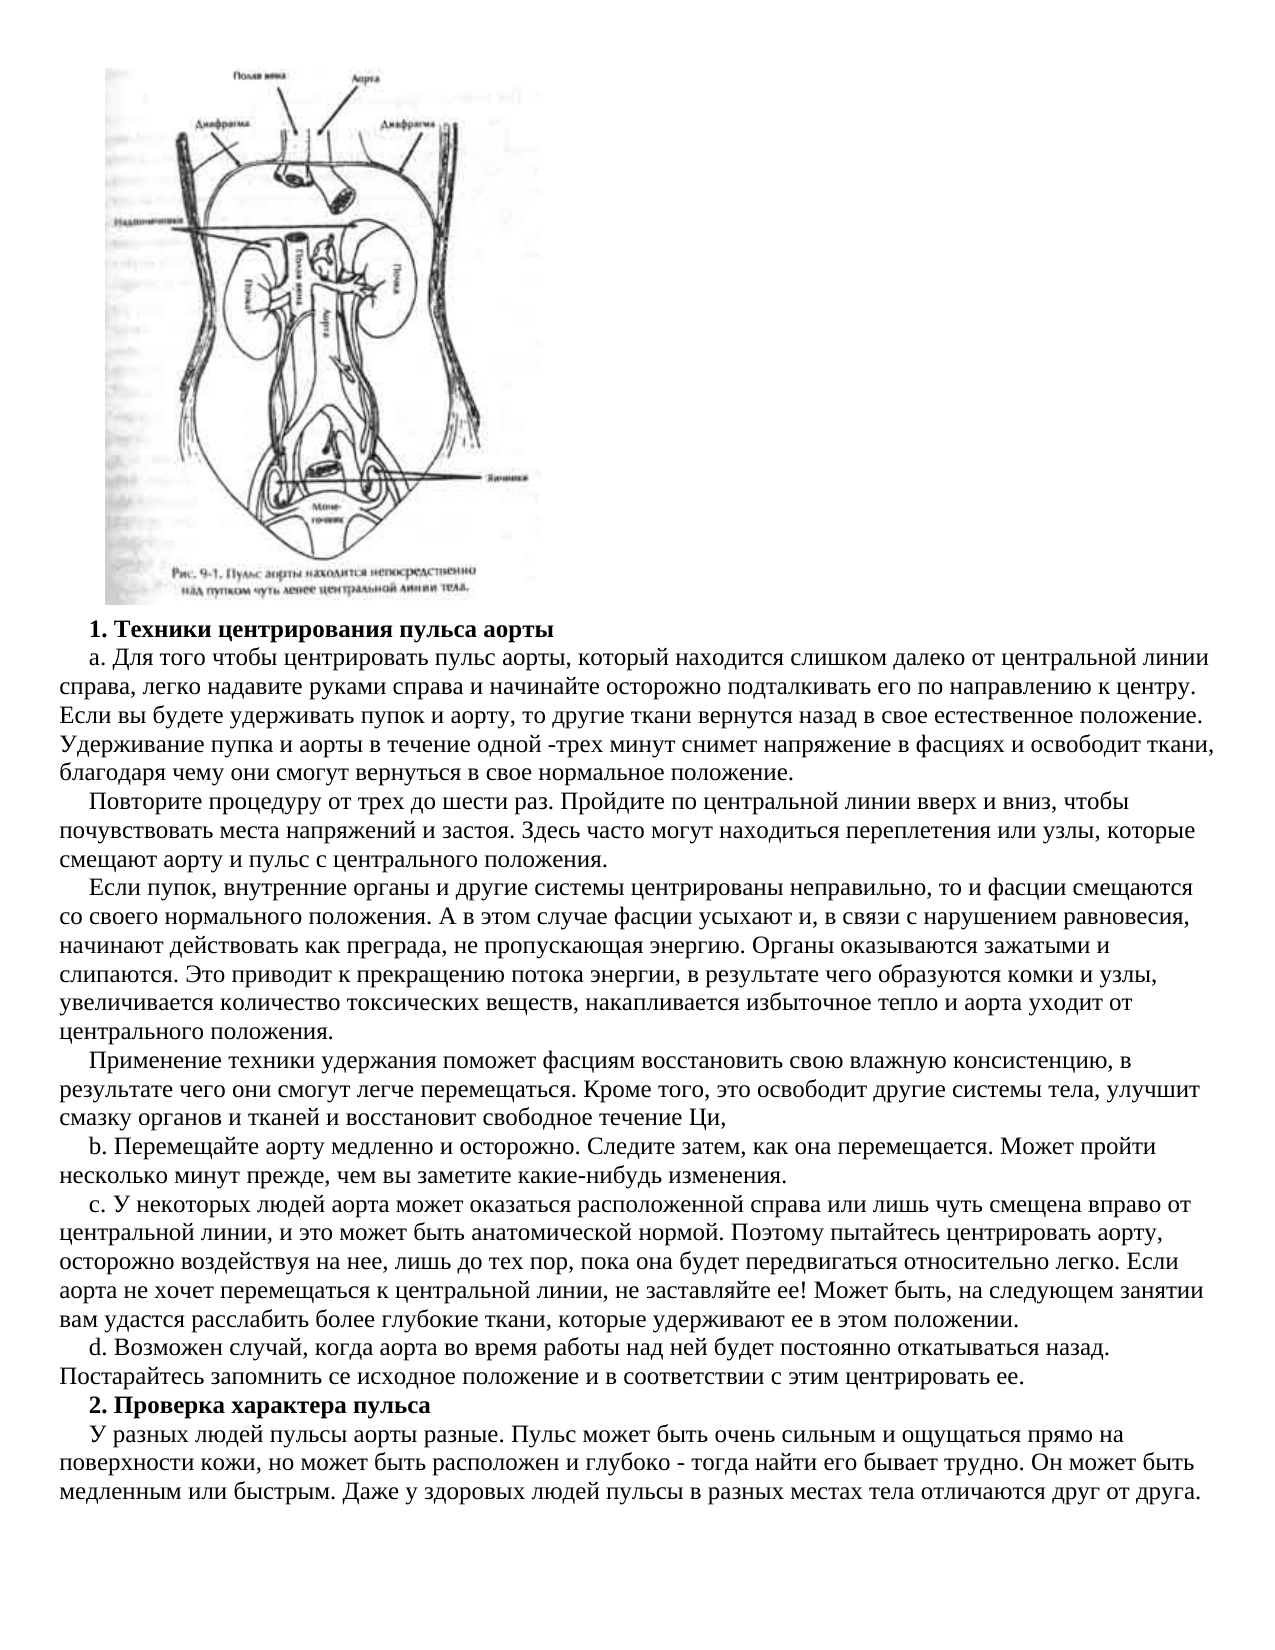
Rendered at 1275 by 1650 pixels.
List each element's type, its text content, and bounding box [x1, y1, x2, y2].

text 2. Проверка характера пульса [59, 1390, 1216, 1419]
text Повторите процедуру от трех до шести раз. Пройдите по центральной линии вверх и вниз, чтобы почувствовать места напряжений и застоя. Здесь часто могут находиться переплетения или узлы, которые смещают аорту и пульс с центрального положения. [59, 786, 1216, 872]
text c. У некоторых людей аорта может оказаться расположенной справа или лишь чуть смещена вправо от центральной линии, и это может быть анатомической нормой. Поэтому пытайтесь центрировать аорту, осторожно воздействуя на нее, лишь до тех пор, пока она будет передвигаться относительно легко. Если аорта не хочет перемещаться к центральной линии, не заставляйте ее! Может быть, на следующем занятии вам удастся расслабить более глубокие ткани, которые удерживают ее в этом положении. [59, 1189, 1216, 1332]
text Применение техники удержания поможет фасциям восстановить свою влажную консистенцию, в результате чего они смогут легче перемещаться. Кроме того, это освободит другие системы тела, улучшит смазку органов и тканей и восстановит свободное течение Ци, [59, 1045, 1216, 1131]
text У разных людей пульсы аорты разные. Пульс может быть очень сильным и ощущаться прямо на поверхности кожи, но может быть расположен и глубоко - тогда найти его бывает трудно. Он может быть медленным или быстрым. Даже у здоровых людей пульсы в разных местах тела отличаются друг от друга. [59, 1419, 1216, 1505]
text а. Для того чтобы центрировать пульс аорты, который находится слишком далеко от центральной линии справа, легко надавите руками справа и начинайте осторожно подталкивать его по направлению к центру. Если вы будете удерживать пупок и аорту, то другие ткани вернутся назад в свое естественное положение. Удерживание пупка и аорты в течение одной -трех минут снимет напряжение в фасциях и освободит ткани, благодаря чему они смогут вернуться в свое нормальное положение. [59, 642, 1216, 786]
text 1. Техники центрирования пульса аорты [59, 614, 1216, 642]
text Если пупок, внутренние органы и другие системы центрированы неправильно, то и фасции смещаются со своего нормального положения. А в этом случае фасции усыхают и, в связи с нарушением равновесия, начинают действовать как преграда, не пропускающая энергию. Органы оказываются зажатыми и слипаются. Это приводит к прекращению потока энергии, в результате чего образуются комки и узлы, увеличивается количество токсических веществ, накапливается избыточное тепло и аорта уходит от центрального положения. [59, 872, 1216, 1045]
picture [105, 68, 541, 605]
text d. Возможен случай, когда аорта во время работы над ней будет постоянно откатываться назад. Постарайтесь запомнить се исходное положение и в соответствии с этим центрировать ее. [59, 1332, 1216, 1390]
text b. Перемещайте аорту медленно и осторожно. Следите затем, как она перемещается. Может пройти несколько минут прежде, чем вы заметите какие-нибудь изменения. [59, 1131, 1216, 1189]
